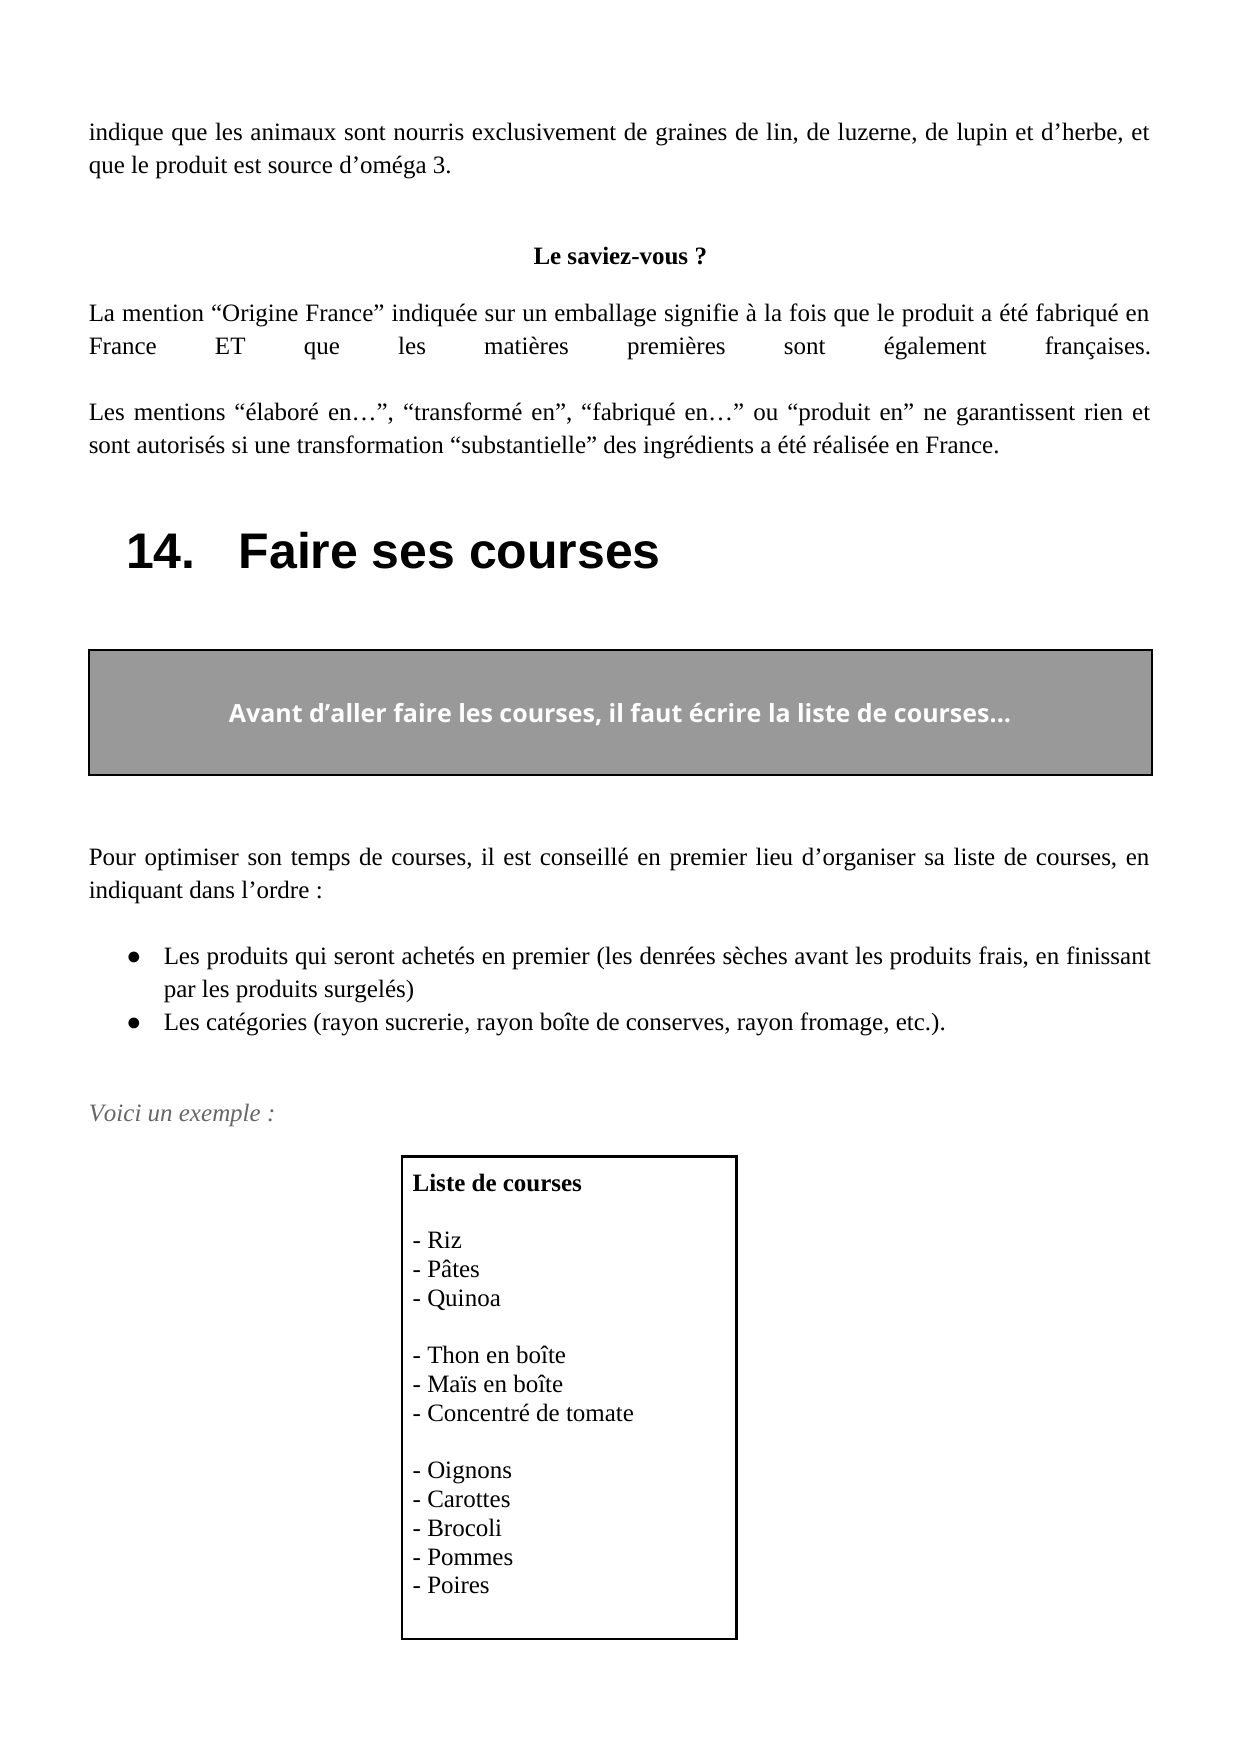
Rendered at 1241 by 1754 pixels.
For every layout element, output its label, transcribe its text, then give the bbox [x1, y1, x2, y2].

list Les produits qui seront achetés en premier (les denrées sèches avant les produits frais, en finissant par les produits surgelés) [126, 941, 1152, 1003]
text Le saviez-vous ? [88, 241, 1152, 269]
list Les catégories (rayon sucrerie, rayon boîte de conserves, rayon fromage, etc.). [126, 1007, 1152, 1036]
text Pour optimiser son temps de courses, il est conseillé en premier lieu d’organiser sa liste de courses, en indiquant dans l’ordre : [88, 776, 1152, 904]
table_header Liste de courses - Riz - Pâtes - Quinoa - Thon en boîte - Maïs en boîte - Concentré de tomate - Oignons - Carottes - Brocoli - Pommes - Poires [403, 1158, 735, 1638]
text indique que les animaux sont nourris exclusivement de graines de lin, de luzerne, de lupin et d’herbe, et que le produit est source d’oméga 3. [88, 117, 1152, 179]
text La mention “Origine France” indiquée sur un emballage signifie à la fois que le produit a été fabriqué en France ET que les matières premières sont également françaises. Les mentions “élaboré en…”, “transformé en”, “fabriqué en…” ou “produit en” ne garantissent rien et sont autorisés si une transformation “substantielle” des ingrédients a été réalisée en France. [88, 298, 1152, 459]
subtitle Faire ses courses [126, 521, 1152, 579]
text Voici un exemple : [88, 1098, 1152, 1155]
table_header Avant d’aller faire les courses, il faut écrire la liste de courses... [90, 651, 1151, 774]
